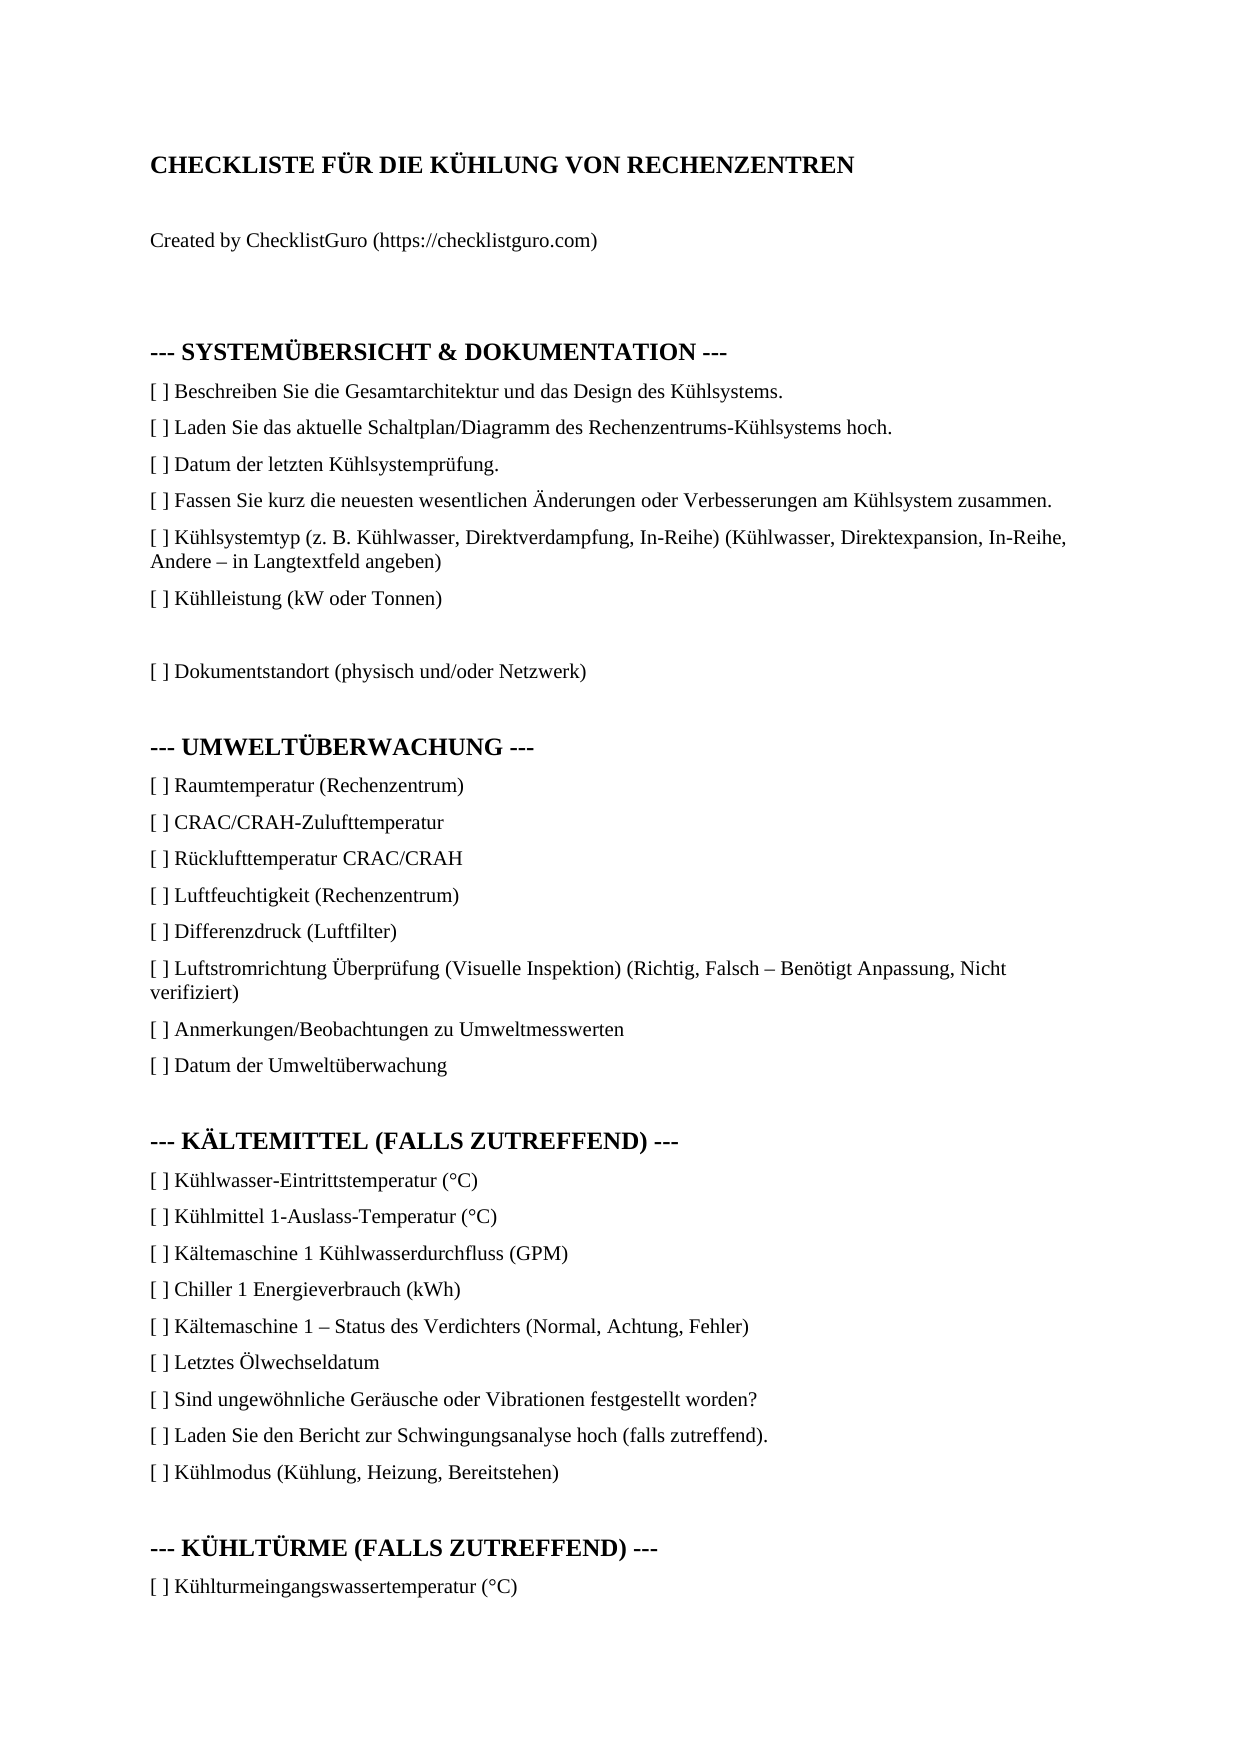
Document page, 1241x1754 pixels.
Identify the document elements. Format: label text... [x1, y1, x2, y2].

text [ ] Differenzdruck (Luftfilter) [150, 919, 1090, 943]
text [ ] Kältemaschine 1 – Status des Verdichters (Normal, Achtung, Fehler) [150, 1314, 1090, 1338]
text --- UMWELTÜBERWACHUNG --- [150, 732, 1090, 761]
text [ ] Laden Sie das aktuelle Schaltplan/Diagramm des Rechenzentrums-Kühlsystems hoch. [150, 415, 1090, 439]
text [ ] Anmerkungen/Beobachtungen zu Umweltmesswerten [150, 1017, 1090, 1041]
text [ ] Dokumentstandort (physisch und/oder Netzwerk) [150, 659, 1090, 683]
text [ ] Kühlturmeingangswassertemperatur (°C) [150, 1574, 1090, 1598]
text [ ] Laden Sie den Bericht zur Schwingungsanalyse hoch (falls zutreffend). [150, 1423, 1090, 1447]
text [ ] Datum der letzten Kühlsystemprüfung. [150, 452, 1090, 476]
text [ ] Kältemaschine 1 Kühlwasserdurchfluss (GPM) [150, 1241, 1090, 1265]
text [ ] Kühlwasser-Eintrittstemperatur (°C) [150, 1167, 1090, 1192]
text [ ] Chiller 1 Energieverbrauch (kWh) [150, 1277, 1090, 1301]
text --- SYSTEMÜBERSICHT & DOKUMENTATION --- [150, 337, 1090, 366]
text CHECKLISTE FÜR DIE KÜHLUNG VON RECHENZENTREN [150, 150, 1090, 179]
text [ ] Beschreiben Sie die Gesamtarchitektur und das Design des Kühlsystems. [150, 379, 1090, 403]
text [ ] Kühlleistung (kW oder Tonnen) [150, 586, 1090, 610]
text [ ] Rücklufttemperatur CRAC/CRAH [150, 846, 1090, 870]
text [ ] Fassen Sie kurz die neuesten wesentlichen Änderungen oder Verbesserungen am Kühlsystem zusammen. [150, 488, 1090, 512]
text --- KÄLTEMITTEL (FALLS ZUTREFFEND) --- [150, 1126, 1090, 1155]
text [ ] CRAC/CRAH-Zulufttemperatur [150, 810, 1090, 834]
text [ ] Letztes Ölwechseldatum [150, 1350, 1090, 1374]
text Created by ChecklistGuro (https://checklistguro.com) [150, 228, 1090, 252]
text --- KÜHLTÜRME (FALLS ZUTREFFEND) --- [150, 1533, 1090, 1562]
text [ ] Luftstromrichtung Überprüfung (Visuelle Inspektion) (Richtig, Falsch – Benötigt Anpassung, Nicht verifiziert) [150, 956, 1090, 1004]
text [ ] Kühlmodus (Kühlung, Heizung, Bereitstehen) [150, 1460, 1090, 1484]
text [ ] Sind ungewöhnliche Geräusche oder Vibrationen festgestellt worden? [150, 1387, 1090, 1411]
text [ ] Kühlsystemtyp (z. B. Kühlwasser, Direktverdampfung, In-Reihe) (Kühlwasser, Direktexpansion, In-Reihe, Andere – in Langtextfeld angeben) [150, 525, 1090, 573]
text [ ] Datum der Umweltüberwachung [150, 1053, 1090, 1077]
text [ ] Raumtemperatur (Rechenzentrum) [150, 773, 1090, 797]
text [ ] Kühlmittel 1-Auslass-Temperatur (°C) [150, 1204, 1090, 1228]
text [ ] Luftfeuchtigkeit (Rechenzentrum) [150, 883, 1090, 907]
